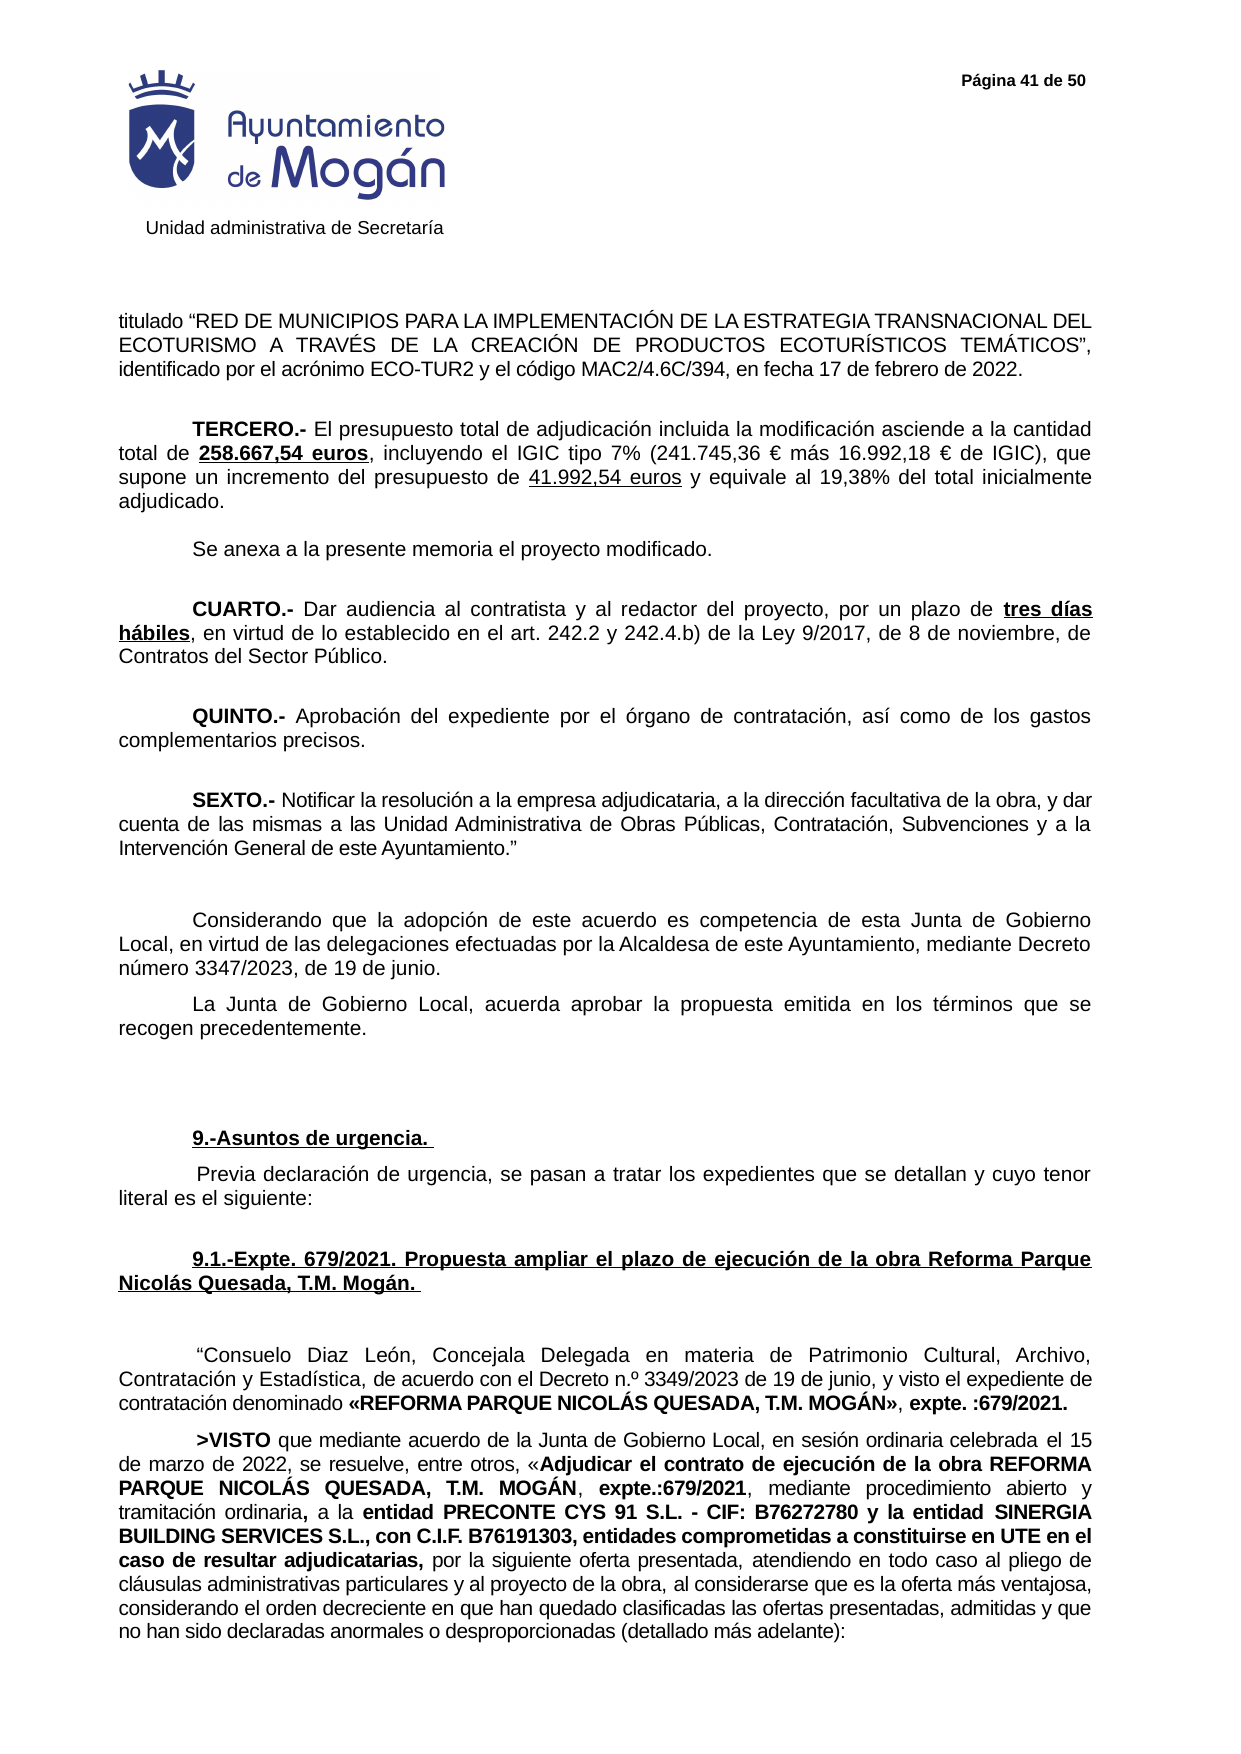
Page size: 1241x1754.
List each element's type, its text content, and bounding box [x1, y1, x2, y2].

text “Consuelo Diaz León, Concejala Delegada en materia de Patrimonio Cultural, Archivo, Contratación y Estadística, de acuerdo con el Decreto n.º 3349/2023 de 19 de junio, y visto el expediente de contratación denominado «REFORMA PARQUE NICOLÁS QUESADA, T.M. MOGÁN», expte. :679/2021. [118, 1343, 1092, 1415]
text 9.-Asuntos de urgencia. [118, 1126, 1092, 1149]
text Se anexa a la presente memoria el proyecto modificado. [118, 537, 1092, 561]
text >VISTO que mediante acuerdo de la Junta de Gobierno Local, en sesión ordinaria celebrada el 15 de marzo de 2022, se resuelve, entre otros, «Adjudicar el contrato de ejecución de la obra REFORMA PARQUE NICOLÁS QUESADA, T.M. MOGÁN, expte.:679/2021, mediante procedimiento abierto y tramitación ordinaria, a la entidad PRECONTE CYS 91 S.L. - CIF: B76272780 y la entidad SINERGIA BUILDING SERVICES S.L., con C.I.F. B76191303, entidades comprometidas a constituirse en UTE en el caso de resultar adjudicatarias, por la siguiente oferta presentada, atendiendo en todo caso al pliego de cláusulas administrativas particulares y al proyecto de la obra, al considerarse que es la oferta más ventajosa, considerando el orden decreciente en que han quedado clasificadas las ofertas presentadas, admitidas y que no han sido declaradas anormales o desproporcionadas (detallado más adelante): [118, 1428, 1092, 1643]
text La Junta de Gobierno Local, acuerda aprobar la propuesta emitida en los términos que se recogen precedentemente. [118, 992, 1092, 1040]
text titulado “RED DE MUNICIPIOS PARA LA IMPLEMENTACIÓN DE LA ESTRATEGIA TRANSNACIONAL DEL ECOTURISMO A TRAVÉS DE LA CREACIÓN DE PRODUCTOS ECOTURÍSTICOS TEMÁTICOS”, identificado por el acrónimo ECO-TUR2 y el código MAC2/4.6C/394, en fecha 17 de febrero de 2022. [118, 309, 1092, 381]
text Previa declaración de urgencia, se pasan a tratar los expedientes que se detallan y cuyo tenor literal es el siguiente: [118, 1162, 1092, 1210]
text Considerando que la adopción de este acuerdo es competencia de esta Junta de Gobierno Local, en virtud de las delegaciones efectuadas por la Alcaldesa de este Ayuntamiento, mediante Decreto número 3347/2023, de 19 de junio. [118, 908, 1092, 980]
text TERCERO.- El presupuesto total de adjudicación incluida la modificación asciende a la cantidad total de 258.667,54 euros, incluyendo el IGIC tipo 7% (241.745,36 € más 16.992,18 € de IGIC), que supone un incremento del presupuesto de 41.992,54 euros y equivale al 19,38% del total inicialmente adjudicado. [118, 417, 1092, 513]
text CUARTO.- Dar audiencia al contratista y al redactor del proyecto, por un plazo de tres días hábiles, en virtud de lo establecido en el art. 242.2 y 242.4.b) de la Ley 9/2017, de 8 de noviembre, de Contratos del Sector Público. [118, 596, 1092, 668]
text QUINTO.- Aprobación del expediente por el órgano de contratación, así como de los gastos complementarios precisos. [118, 704, 1092, 752]
text SEXTO.- Notificar la resolución a la empresa adjudicataria, a la dirección facultativa de la obra, y dar cuenta de las mismas a las Unidad Administrativa de Obras Públicas, Contratación, Subvenciones y a la Intervención General de este Ayuntamiento.” [118, 788, 1092, 860]
text 9.1.-Expte. 679/2021. Propuesta ampliar el plazo de ejecución de la obra Reforma Parque Nicolás Quesada, T.M. Mogán. [118, 1222, 1092, 1294]
picture [128, 70, 445, 206]
